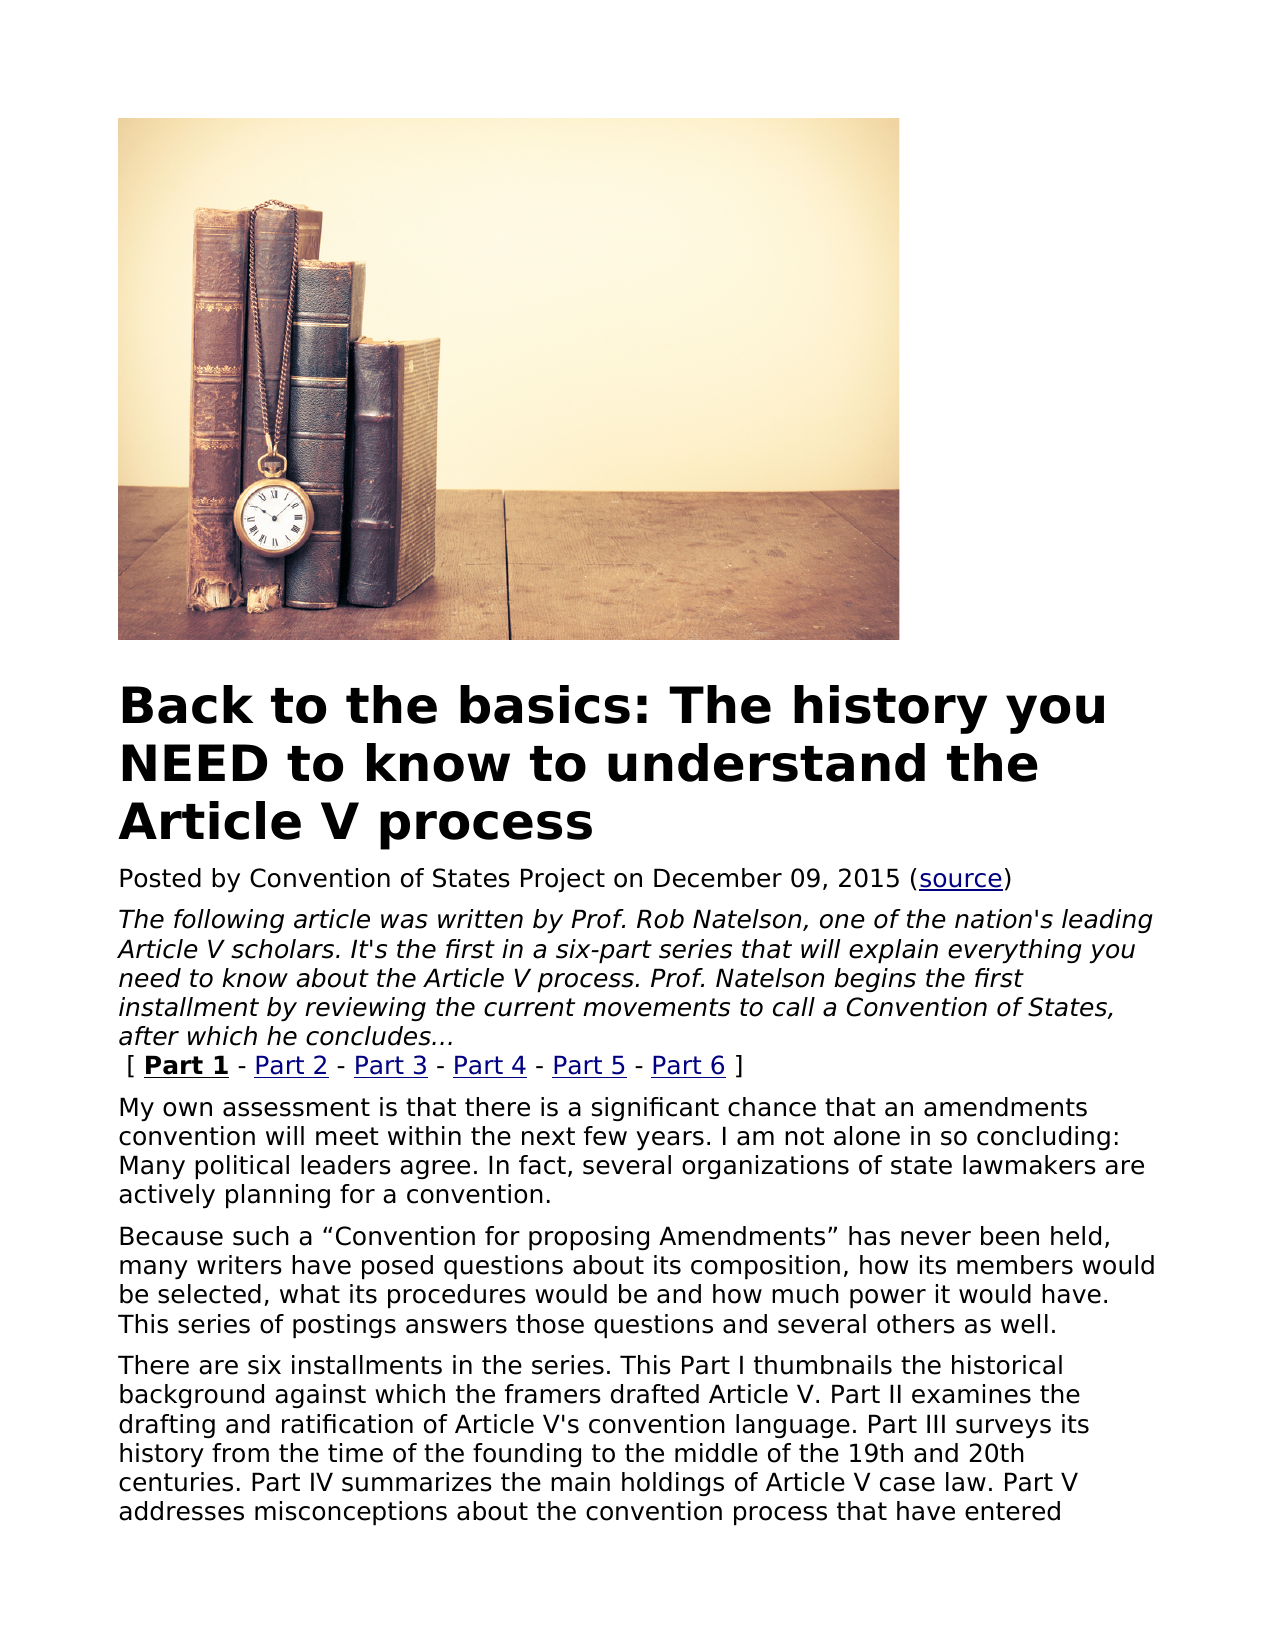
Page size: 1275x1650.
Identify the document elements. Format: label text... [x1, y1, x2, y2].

text My own assessment is that there is a significant chance that an amendments convention will meet within the next few years. I am not alone in so concluding: Many political leaders agree. In fact, several organizations of state lawmakers are actively planning for a convention. [118, 1093, 1157, 1210]
text Because such a “Convention for proposing Amendments” has never been held, many writers have posed questions about its composition, how its members would be selected, what its procedures would be and how much power it would have. This series of postings answers those questions and several others as well. [118, 1222, 1157, 1339]
text The following article was written by Prof. Rob Natelson, one of the nation's leading Article V scholars. It's the first in a six-part series that will explain everything you need to know about the Article V process. Prof. Natelson begins the first installment by reviewing the current movements to call a Convention of States, after which he concludes... [ Part 1 - Part 2 - Part 3 - Part 4 - Part 5 - Part 6 ] [118, 906, 1157, 1081]
text There are six installments in the series. This Part I thumbnails the historical background against which the framers drafted Article V. Part II examines the drafting and ratification of Article V's convention language. Part III surveys its history from the time of the founding to the middle of the 19th and 20th centuries. Part IV summarizes the main holdings of Article V case law. Part V addresses misconceptions about the convention process that have entered [118, 1351, 1157, 1526]
subtitle Back to the basics: The history you NEED to know to understand the Article V process [118, 677, 1157, 851]
text Posted by Convention of States Project on December 09, 2015 (source) [118, 864, 1157, 893]
picture [118, 118, 900, 640]
